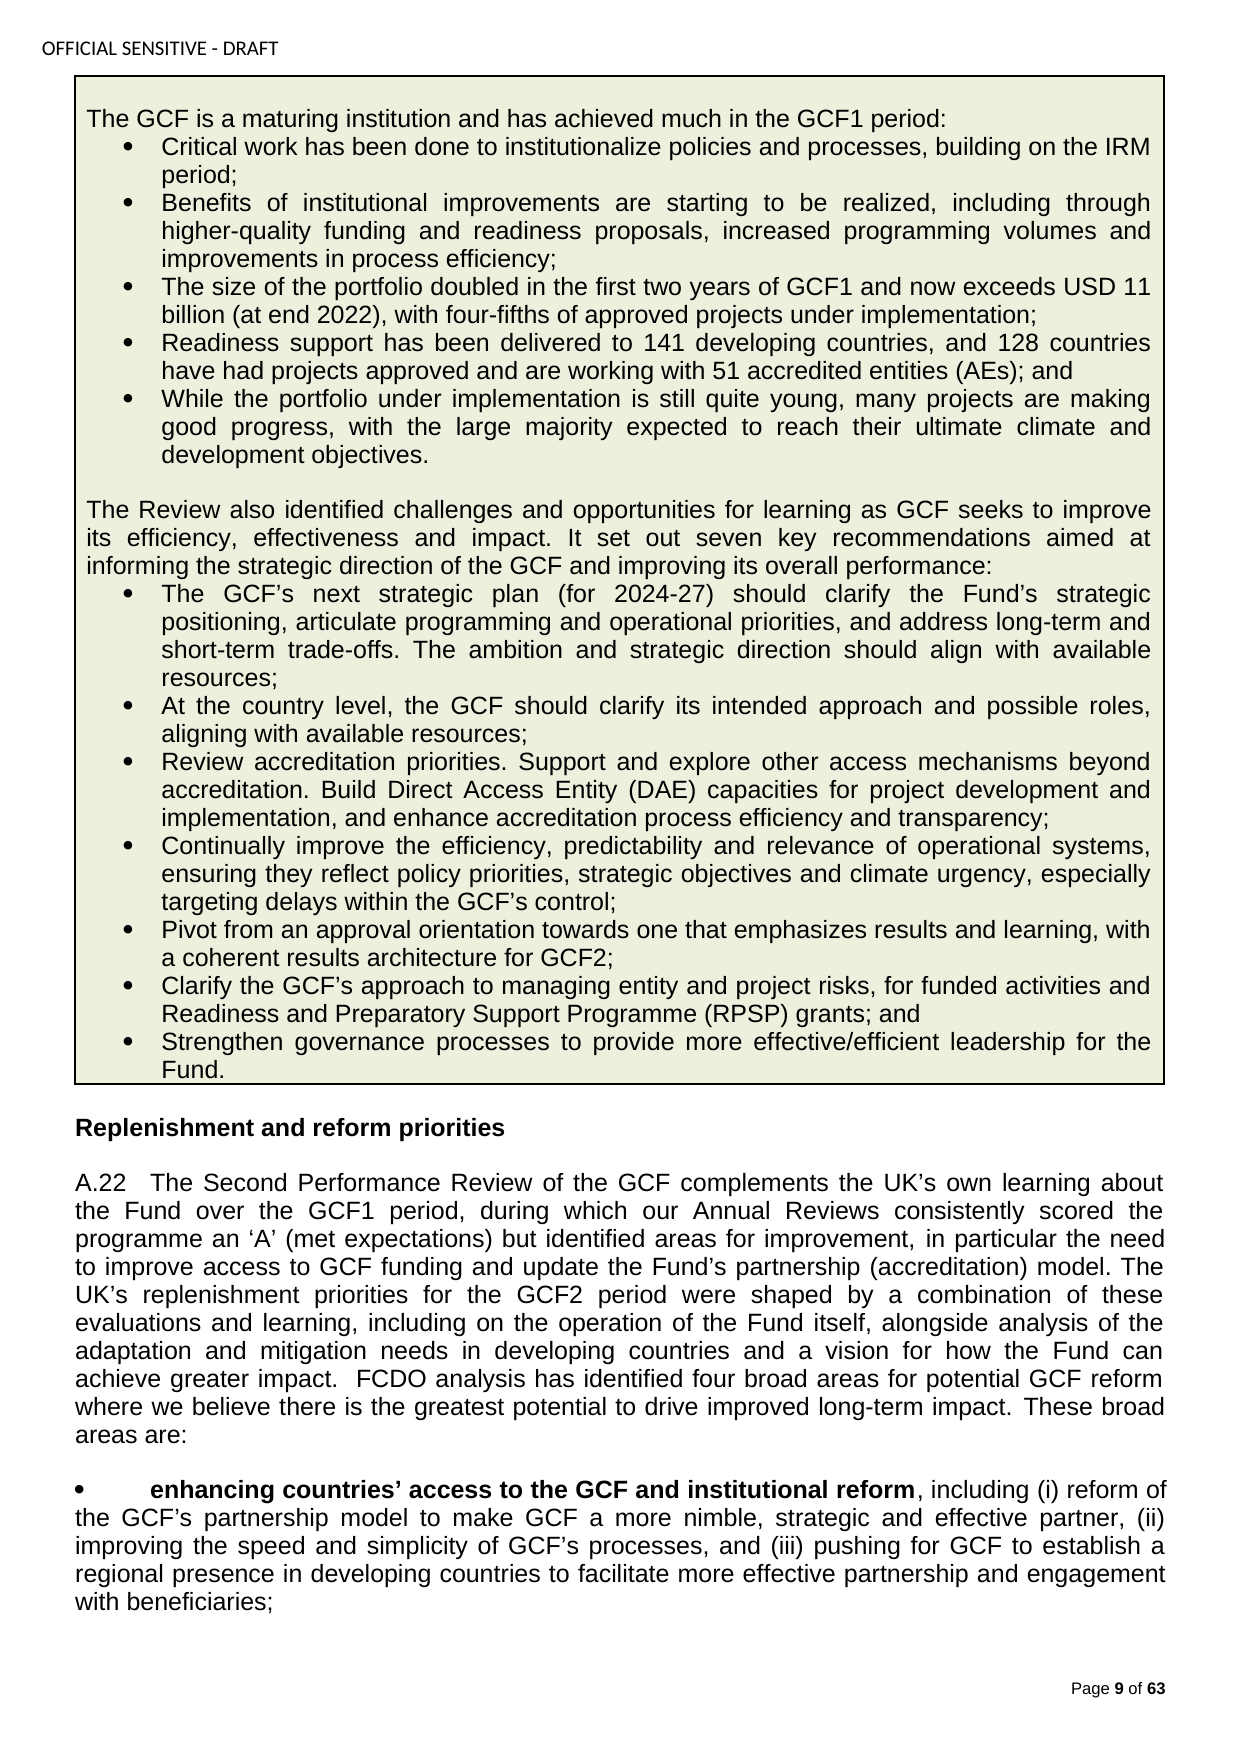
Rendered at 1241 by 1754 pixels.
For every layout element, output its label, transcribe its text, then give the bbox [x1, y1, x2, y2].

text Replenishment and reform priorities [75, 1113, 1165, 1141]
table_cell The GCF is a maturing institution and has achieved much in the GCF1 period: Critical work has been done to institutionalize policies and processes, building on the IRM period; Benefits of institutional improvements are starting to be realized, including through higher-quality funding and readiness proposals, increased programming volumes and improvements in process efficiency; The size of the portfolio doubled in the first two years of GCF1 and now exceeds USD 11 billion (at end 2022), with four-fifths of approved projects under implementation; Readiness support has been delivered to 141 developing countries, and 128 countries have had projects approved and are working with 51 accredited entities (AEs); and While the portfolio under implementation is still quite young, many projects are making good progress, with the large majority expected to reach their ultimate climate and development objectives. The Review also identified challenges and opportunities for learning as GCF seeks to improve its efficiency, effectiveness and impact. It set out seven key recommendations aimed at informing the strategic direction of the GCF and improving its overall performance: The GCF’s next strategic plan (for 2024-27) should clarify the Fund’s strategic positioning, articulate programming and operational priorities, and address long-term and short-term trade-offs. The ambition and strategic direction should align with available resources; At the country level, the GCF should clarify its intended approach and possible roles, aligning with available resources; Review accreditation priorities. Support and explore other access mechanisms beyond accreditation. Build Direct Access Entity (DAE) capacities for project development and implementation, and enhance accreditation process efficiency and transparency; Continually improve the efficiency, predictability and relevance of operational systems, ensuring they reflect policy priorities, strategic objectives and climate urgency, especially targeting delays within the GCF’s control; Pivot from an approval orientation towards one that emphasizes results and learning, with a coherent results architecture for GCF2; Clarify the GCF’s approach to managing entity and project risks, for funded activities and Readiness and Preparatory Support Programme (RPSP) grants; and Strengthen governance processes to provide more effective/efficient leadership for the Fund. [76, 77, 1163, 1083]
list enhancing countries’ access to the GCF and institutional reform, including (i) reform of the GCF’s partnership model to make GCF a more nimble, strategic and effective partner, (ii) improving the speed and simplicity of GCF’s processes, and (iii) pushing for GCF to establish a regional presence in developing countries to facilitate more effective partnership and engagement with beneficiaries; [75, 1476, 1167, 1616]
text A.22 The Second Performance Review of the GCF complements the UK’s own learning about the Fund over the GCF1 period, during which our Annual Reviews consistently scored the programme an ‘A’ (met expectations) but identified areas for improvement, in particular the need to improve access to GCF funding and update the Fund’s partnership (accreditation) model. The UK’s replenishment priorities for the GCF2 period were shaped by a combination of these evaluations and learning, including on the operation of the Fund itself, alongside analysis of the adaptation and mitigation needs in developing countries and a vision for how the Fund can achieve greater impact. FCDO analysis has identified four broad areas for potential GCF reform where we believe there is the greatest potential to drive improved long-term impact. These broad areas are: [75, 1169, 1165, 1448]
